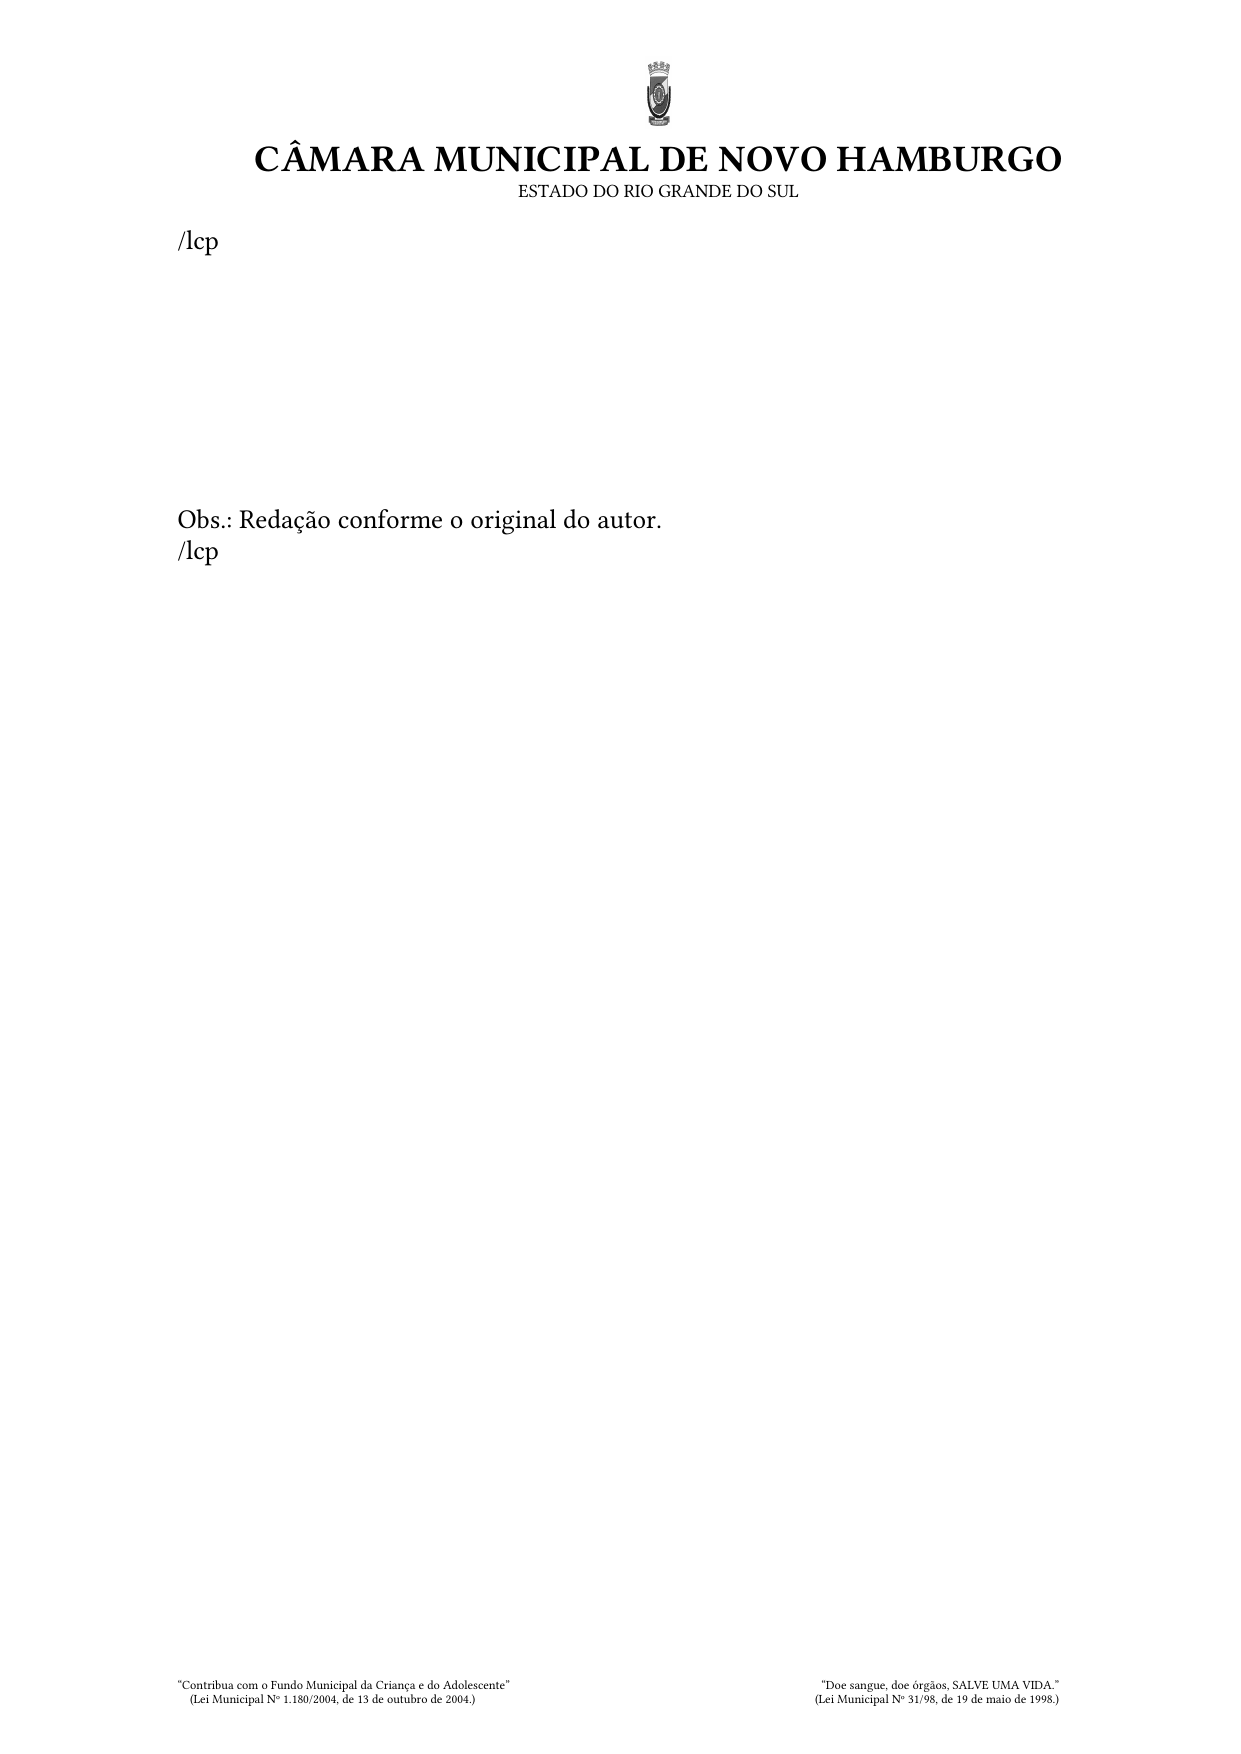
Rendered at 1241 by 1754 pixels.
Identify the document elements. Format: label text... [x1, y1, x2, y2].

text /lcp [177, 226, 1140, 256]
text Obs.: Redação conforme o original do autor. [177, 504, 1140, 535]
text /lcp [177, 535, 1140, 566]
